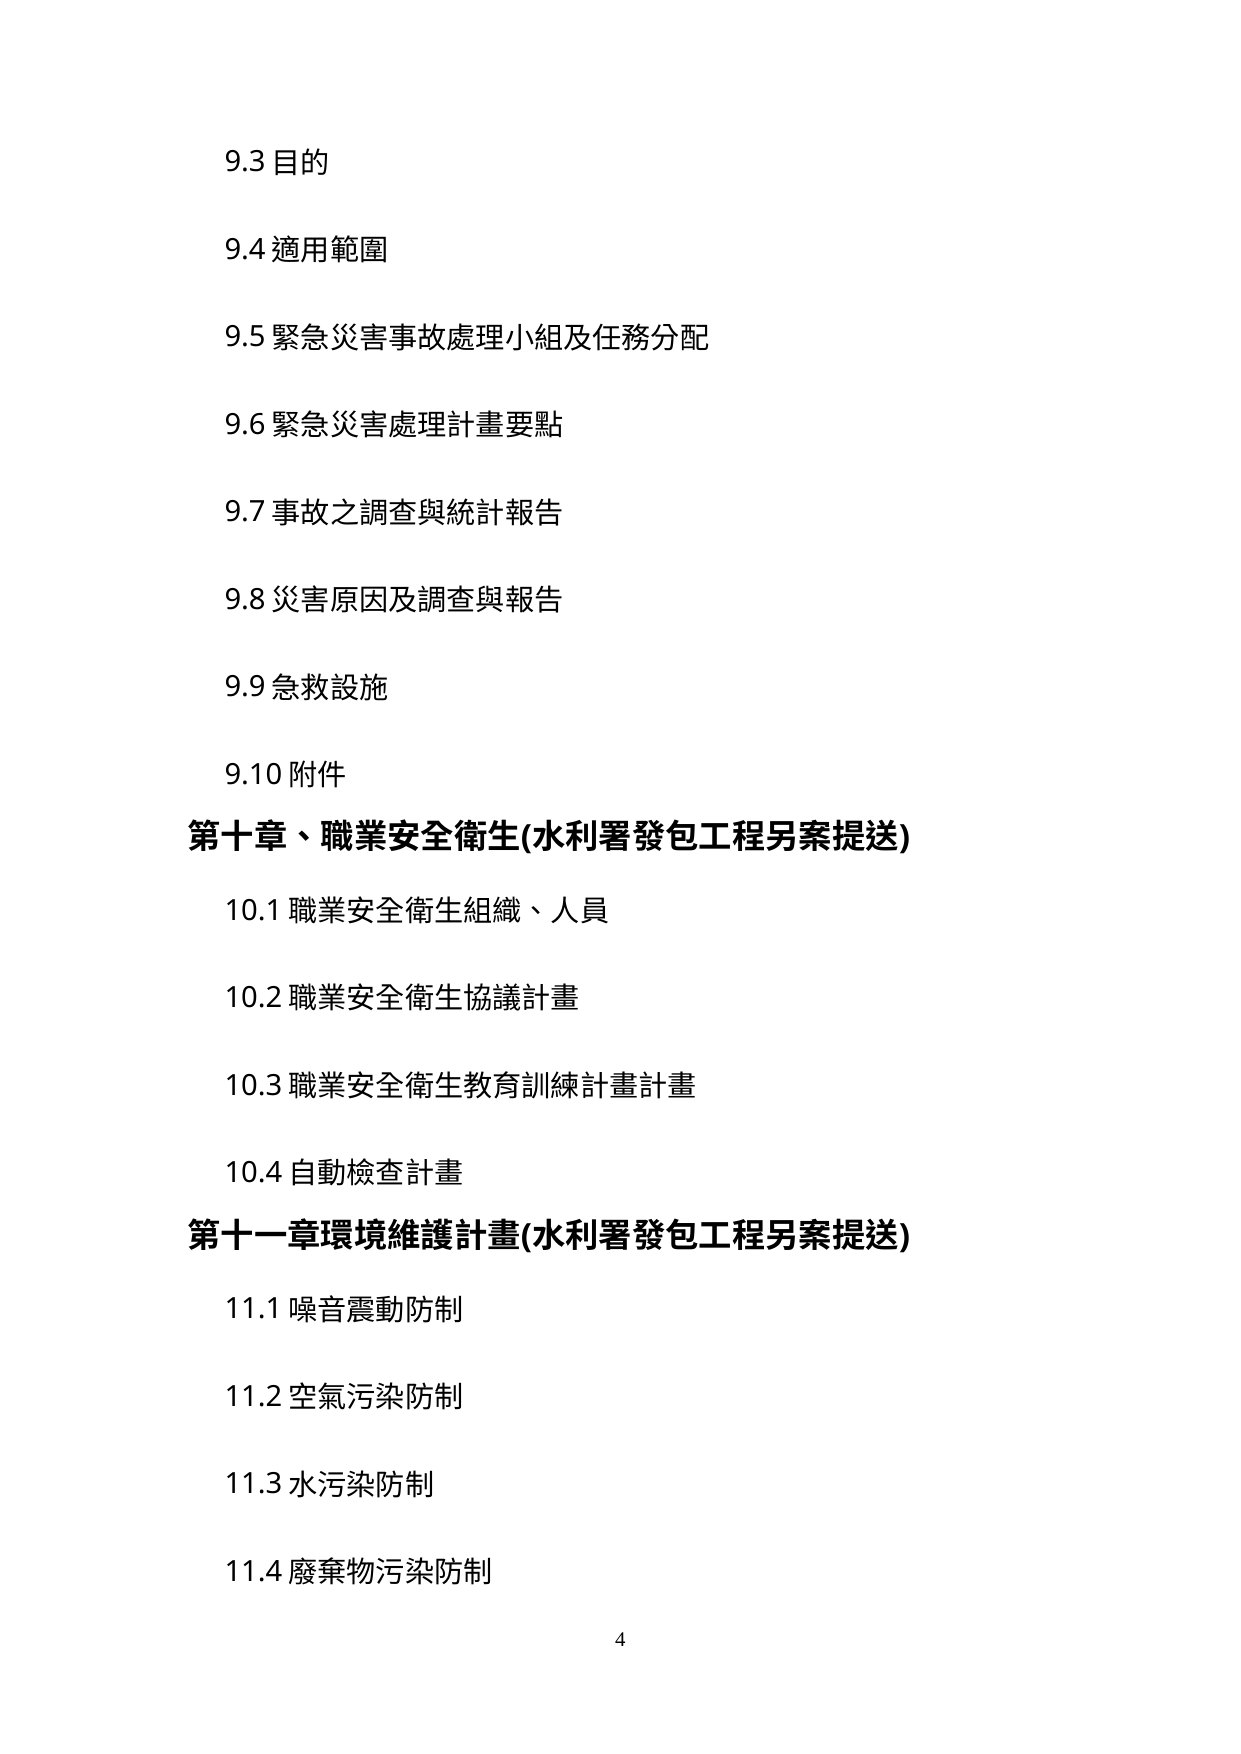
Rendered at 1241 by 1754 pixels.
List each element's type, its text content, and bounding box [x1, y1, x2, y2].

subtitle 9.4適用範圍 [224, 210, 1053, 285]
subtitle 10.3職業安全衛生教育訓練計畫計畫 [224, 1046, 1053, 1121]
subtitle 10.4自動檢查計畫 [224, 1134, 1053, 1209]
subtitle 9.8災害原因及調查與報告 [224, 560, 1053, 635]
text 第十一章環境維護計畫(水利署發包工程另案提送) [187, 1209, 1053, 1257]
subtitle 9.3目的 [224, 123, 1053, 198]
subtitle 11.3水污染防制 [224, 1445, 1053, 1520]
subtitle 9.10附件 [224, 735, 1053, 810]
subtitle 9.9急救設施 [224, 648, 1053, 723]
subtitle 11.4廢棄物污染防制 [224, 1532, 1053, 1607]
subtitle 10.2職業安全衛生協議計畫 [224, 959, 1053, 1034]
subtitle 11.2空氣污染防制 [224, 1357, 1053, 1432]
subtitle 9.7事故之調查與統計報告 [224, 473, 1053, 548]
text 第十章、職業安全衛生(水利署發包工程另案提送) [187, 810, 1053, 859]
subtitle 9.6緊急災害處理計畫要點 [224, 385, 1053, 460]
subtitle 11.1噪音震動防制 [224, 1270, 1053, 1345]
subtitle 10.1職業安全衛生組織、人員 [224, 871, 1053, 946]
subtitle 9.5緊急災害事故處理小組及任務分配 [224, 298, 1053, 373]
